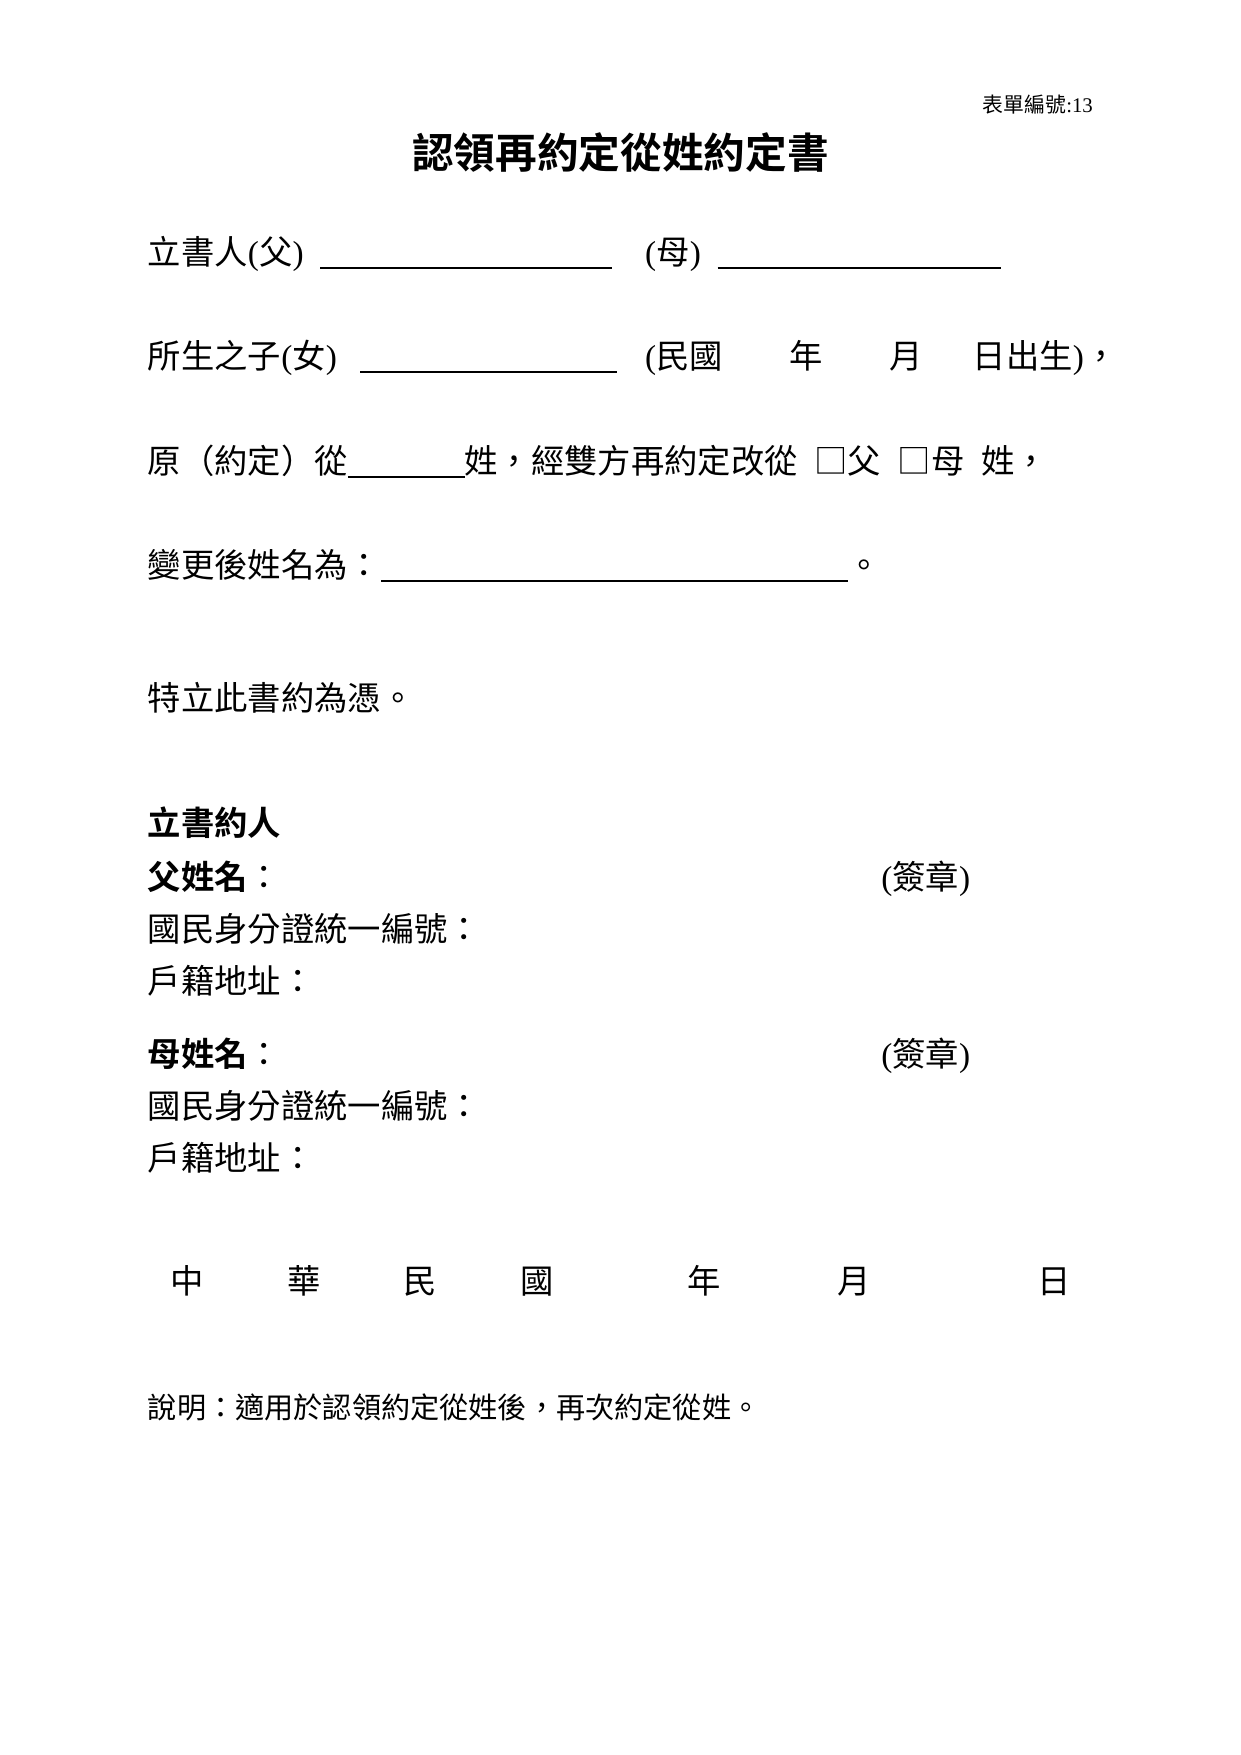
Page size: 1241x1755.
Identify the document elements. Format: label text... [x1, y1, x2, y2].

text 國民身分證統一編號： [148, 900, 1093, 952]
text 母姓名： (簽章) [148, 1025, 1093, 1077]
text 特立此書約為憑。 [148, 661, 1093, 723]
text 變更後姓名為： 。 [148, 494, 1093, 598]
text 戶籍地址： [148, 952, 1093, 1004]
text 立書約人 [148, 786, 1093, 848]
text 國民身分證統一編號： [148, 1077, 1093, 1129]
text 立書人(父) (母) [148, 181, 1093, 286]
text 說明：適用於認領約定從姓後，再次約定從姓。 [148, 1369, 1093, 1431]
text 父姓名： (簽章) [148, 848, 1093, 900]
text 所生之子(女) (民國 年 月 日出生)，原（約定）從 姓，經雙方再約定改從 □父 □母 姓， [148, 286, 1093, 494]
text 中 華 民 國 年 月 日 [148, 1244, 1093, 1306]
text 認領再約定從姓約定書 [148, 119, 1093, 181]
text 戶籍地址： [148, 1129, 1093, 1181]
